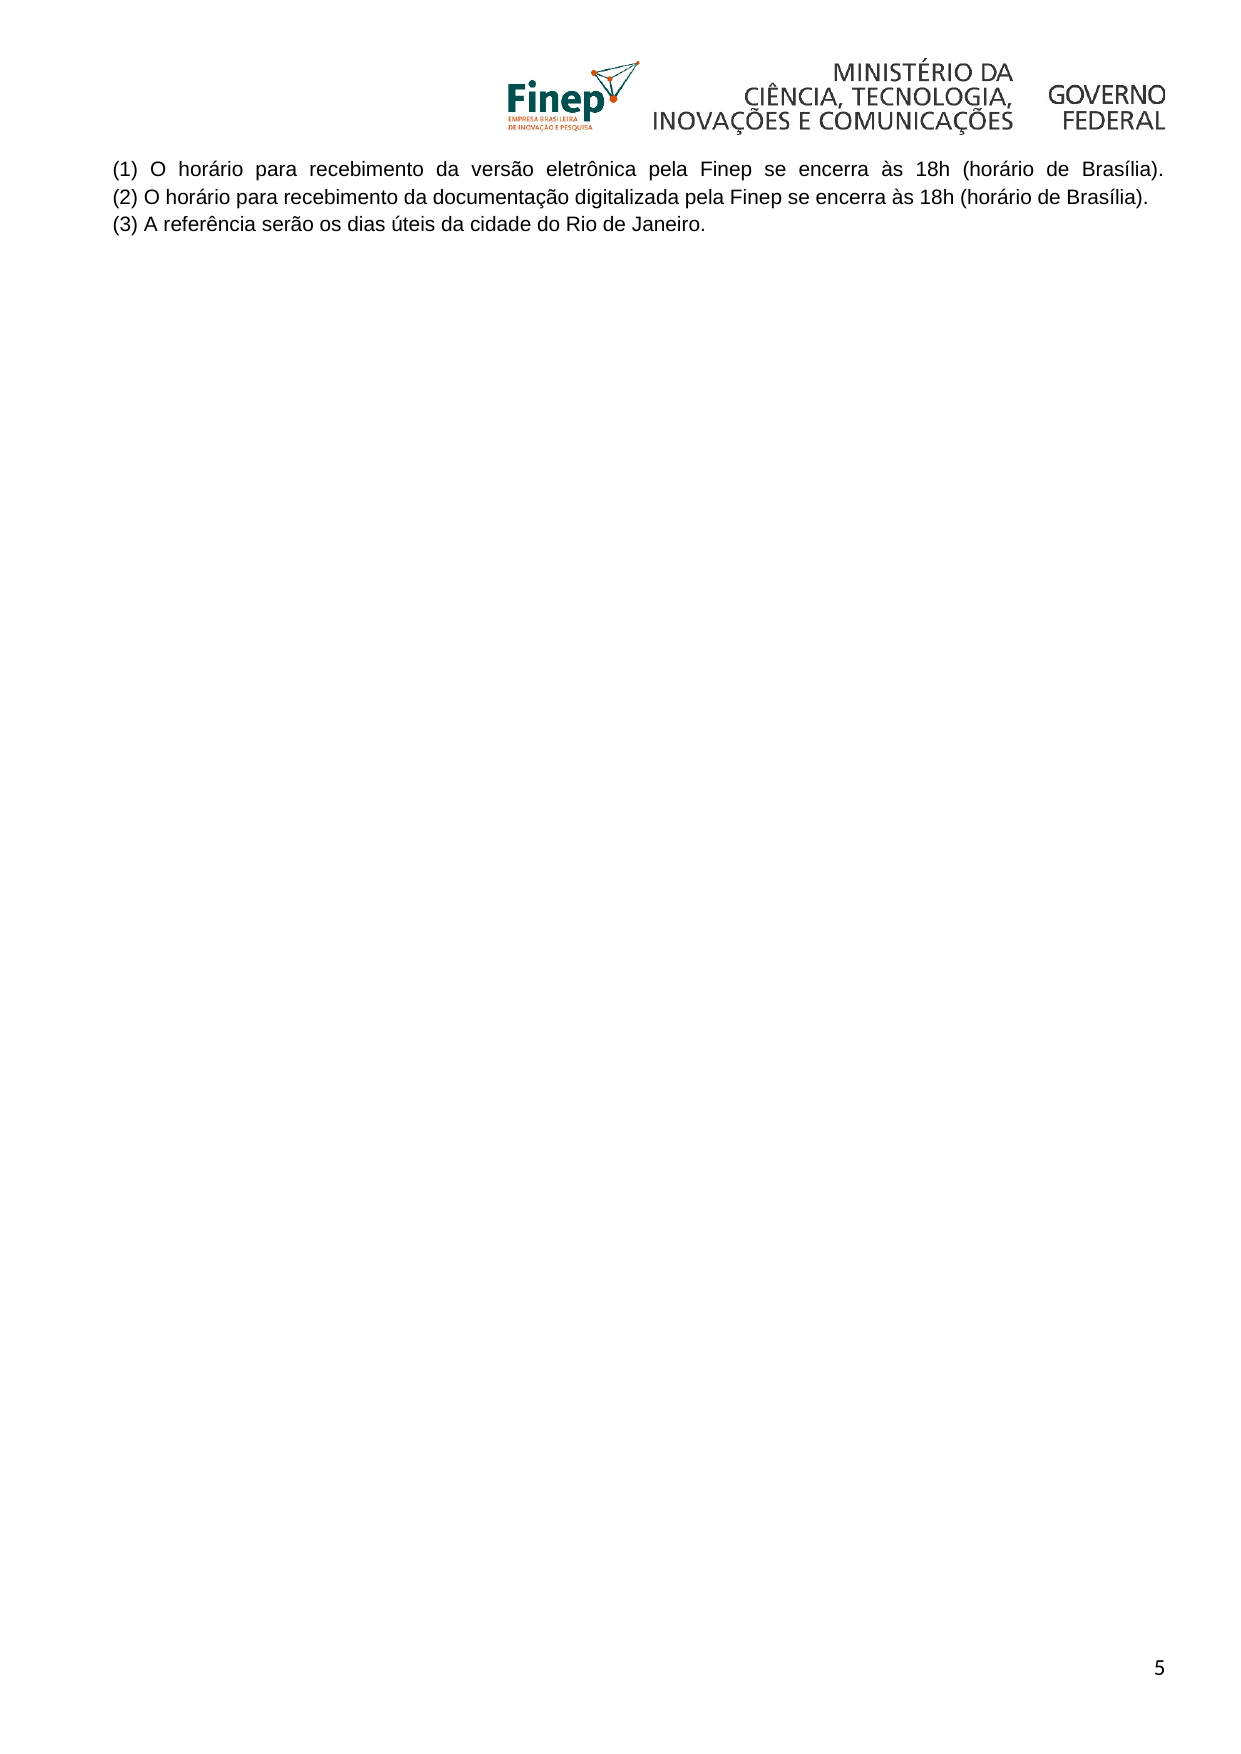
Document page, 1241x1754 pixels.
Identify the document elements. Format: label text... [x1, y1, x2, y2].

list (1) O horário para recebimento da versão eletrônica pela Finep se encerra às 18h (horário de Brasília). (2) O horário para recebimento da documentação digitalizada pela Finep se encerra às 18h (horário de Brasília). [112, 157, 1165, 208]
list (3) A referência serão os dias úteis da cidade do Rio de Janeiro. [112, 212, 1165, 236]
